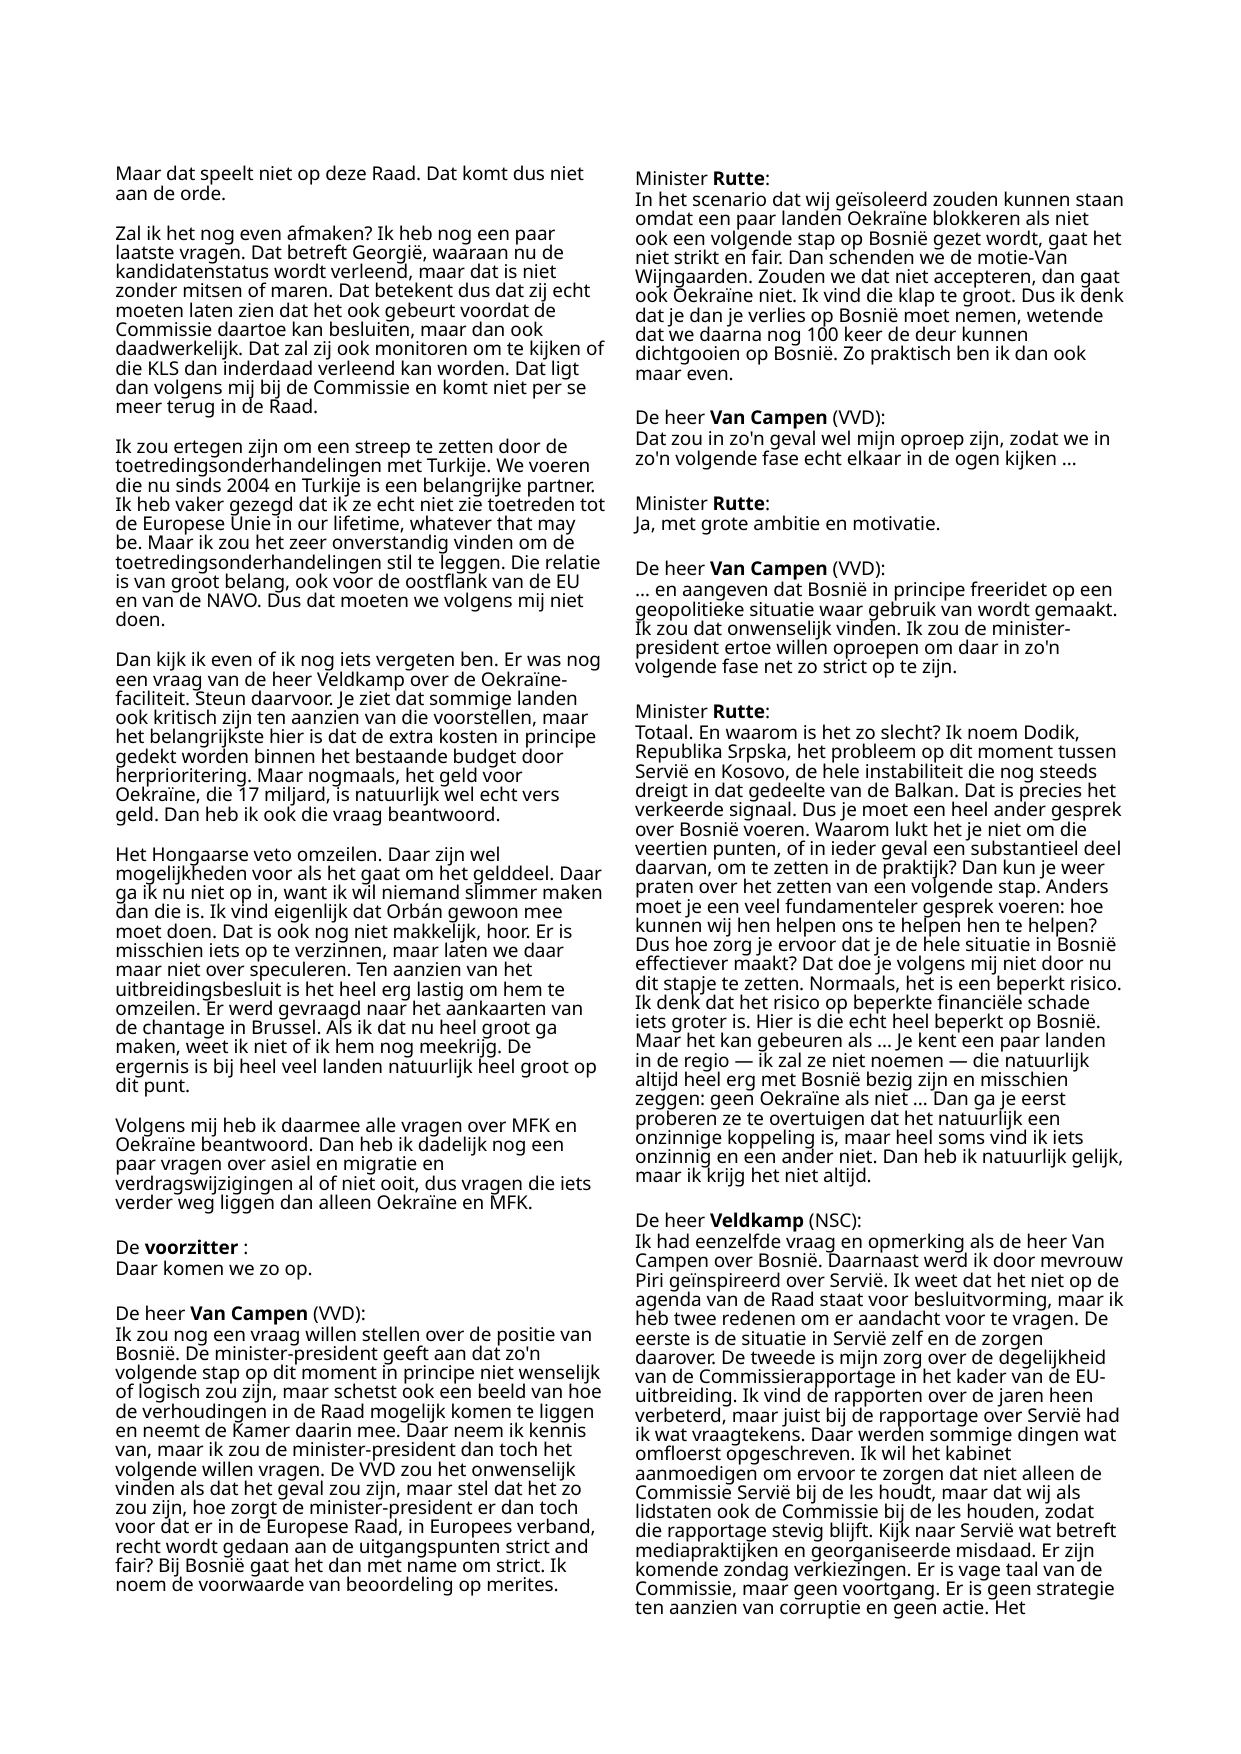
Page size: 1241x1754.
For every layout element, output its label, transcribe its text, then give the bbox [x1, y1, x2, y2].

text Ik had eenzelfde vraag en opmerking als de heer Van Campen over Bosnië. Daarnaast werd ik door mevrouw Piri geïnspireerd over Servië. Ik weet dat het niet op de agenda van de Raad staat voor besluitvorming, maar ik heb twee redenen om er aandacht voor te vragen. De eerste is de situatie in Servië zelf en de zorgen daarover. De tweede is mijn zorg over de degelijkheid van de Commissierapportage in het kader van de EU-uitbreiding. Ik vind de rapporten over de jaren heen verbeterd, maar juist bij de rapportage over Servië had ik wat vraagtekens. Daar werden sommige dingen wat omfloerst opgeschreven. Ik wil het kabinet aanmoedigen om ervoor te zorgen dat niet alleen de Commissie Servië bij de les houdt, maar dat wij als lidstaten ook de Commissie bij de les houden, zodat die rapportage stevig blijft. Kijk naar Servië wat betreft mediapraktijken en georganiseerde misdaad. Er zijn komende zondag verkiezingen. Er is vage taal van de Commissie, maar geen voortgang. Er is geen strategie ten aanzien van corruptie en geen actie. Het [635, 1233, 1125, 1619]
text Minister Rutte: [635, 165, 1125, 191]
text De heer Van Campen (VVD): [635, 404, 1125, 430]
text De heer Veldkamp (NSC): [635, 1207, 1125, 1233]
text Zal ik het nog even afmaken? Ik heb nog een paar laatste vragen. Dat betreft Georgië, waaraan nu de kandidatenstatus wordt verleend, maar dat is niet zonder mitsen of maren. Dat betekent dus dat zij echt moeten laten zien dat het ook gebeurt voordat de Commissie daartoe kan besluiten, maar dan ook daadwerkelijk. Dat zal zij ook monitoren om te kijken of die KLS dan inderdaad verleend kan worden. Dat ligt dan volgens mij bij de Commissie en komt niet per se meer terug in de Raad. [115, 224, 605, 417]
text Totaal. En waarom is het zo slecht? Ik noem Dodik, Republika Srpska, het probleem op dit moment tussen Servië en Kosovo, de hele instabiliteit die nog steeds dreigt in dat gedeelte van de Balkan. Dat is precies het verkeerde signaal. Dus je moet een heel ander gesprek over Bosnië voeren. Waarom lukt het je niet om die veertien punten, of in ieder geval een substantieel deel daarvan, om te zetten in de praktijk? Dan kun je weer praten over het zetten van een volgende stap. Anders moet je een veel fundamenteler gesprek voeren: hoe kunnen wij hen helpen ons te helpen hen te helpen? Dus hoe zorg je ervoor dat je de hele situatie in Bosnië effectiever maakt? Dat doe je volgens mij niet door nu dit stapje te zetten. Normaals, het is een beperkt risico. Ik denk dat het risico op beperkte financiële schade iets groter is. Hier is die echt heel beperkt op Bosnië. Maar het kan gebeuren als … Je kent een paar landen in de regio — ik zal ze niet noemen — die natuurlijk altijd heel erg met Bosnië bezig zijn en misschien zeggen: geen Oekraïne als niet … Dan ga je eerst proberen ze te overtuigen dat het natuurlijk een onzinnige koppeling is, maar heel soms vind ik iets onzinnig en een ander niet. Dan heb ik natuurlijk gelijk, maar ik krijg het niet altijd. [635, 724, 1125, 1187]
text Maar dat speelt niet op deze Raad. Dat komt dus niet aan de orde. [115, 165, 605, 204]
text Ik zou nog een vraag willen stellen over de positie van Bosnië. De minister-president geeft aan dat zo'n volgende stap op dit moment in principe niet wenselijk of logisch zou zijn, maar schetst ook een beeld van hoe de verhoudingen in de Raad mogelijk komen te liggen en neemt de Kamer daarin mee. Daar neem ik kennis van, maar ik zou de minister-president dan toch het volgende willen vragen. De VVD zou het onwenselijk vinden als dat het geval zou zijn, maar stel dat het zo zou zijn, hoe zorgt de minister-president er dan toch voor dat er in de Europese Raad, in Europees verband, recht wordt gedaan aan de uitgangspunten strict and fair? Bij Bosnië gaat het dan met name om strict. Ik noem de voorwaarde van beoordeling op merites. [115, 1326, 605, 1595]
text De heer Van Campen (VVD): [635, 556, 1125, 581]
text Dan kijk ik even of ik nog iets vergeten ben. Er was nog een vraag van de heer Veldkamp over de Oekraïne-faciliteit. Steun daarvoor. Je ziet dat sommige landen ook kritisch zijn ten aanzien van die voorstellen, maar het belangrijkste hier is dat de extra kosten in principe gedekt worden binnen het bestaande budget door herprioritering. Maar nogmaals, het geld voor Oekraïne, die 17 miljard, is natuurlijk wel echt vers geld. Dan heb ik ook die vraag beantwoord. [115, 651, 605, 825]
text … en aangeven dat Bosnië in principe freeridet op een geopolitieke situatie waar gebruik van wordt gemaakt. Ik zou dat onwenselijk vinden. Ik zou de minister-president ertoe willen oproepen om daar in zo'n volgende fase net zo strict op te zijn. [635, 581, 1125, 678]
text De heer Van Campen (VVD): [115, 1300, 605, 1326]
text Dat zou in zo'n geval wel mijn oproep zijn, zodat we in zo'n volgende fase echt elkaar in de ogen kijken … [635, 430, 1125, 469]
text Minister Rutte: [635, 698, 1125, 724]
text In het scenario dat wij geïsoleerd zouden kunnen staan omdat een paar landen Oekraïne blokkeren als niet ook een volgende stap op Bosnië gezet wordt, gaat het niet strikt en fair. Dan schenden we de motie-Van Wijngaarden. Zouden we dat niet accepteren, dan gaat ook Oekraïne niet. Ik vind die klap te groot. Dus ik denk dat je dan je verlies op Bosnië moet nemen, wetende dat we daarna nog 100 keer de deur kunnen dichtgooien op Bosnië. Zo praktisch ben ik dan ook maar even. [635, 191, 1125, 384]
text Volgens mij heb ik daarmee alle vragen over MFK en Oekraïne beantwoord. Dan heb ik dadelijk nog een paar vragen over asiel en migratie en verdragswijzigingen al of niet ooit, dus vragen die iets verder weg liggen dan alleen Oekraïne en MFK. [115, 1117, 605, 1213]
text Daar komen we zo op. [115, 1260, 605, 1279]
text Het Hongaarse veto omzeilen. Daar zijn wel mogelijkheden voor als het gaat om het gelddeel. Daar ga ik nu niet op in, want ik wil niemand slimmer maken dan die is. Ik vind eigenlijk dat Orbán gewoon mee moet doen. Dat is ook nog niet makkelijk, hoor. Er is misschien iets op te verzinnen, maar laten we daar maar niet over speculeren. Ten aanzien van het uitbreidingsbesluit is het heel erg lastig om hem te omzeilen. Er werd gevraagd naar het aankaarten van de chantage in Brussel. Als ik dat nu heel groot ga maken, weet ik niet of ik hem nog meekrijg. De ergernis is bij heel veel landen natuurlijk heel groot op dit punt. [115, 846, 605, 1096]
text Minister Rutte: [635, 490, 1125, 515]
text De voorzitter : [115, 1234, 605, 1260]
text Ik zou ertegen zijn om een streep te zetten door de toetredingsonderhandelingen met Turkije. We voeren die nu sinds 2004 en Turkije is een belangrijke partner. Ik heb vaker gezegd dat ik ze echt niet zie toetreden tot de Europese Unie in our lifetime, whatever that may be. Maar ik zou het zeer onverstandig vinden om de toetredingsonderhandelingen stil te leggen. Die relatie is van groot belang, ook voor de oostflank van de EU en van de NAVO. Dus dat moeten we volgens mij niet doen. [115, 438, 605, 631]
text Ja, met grote ambitie en motivatie. [635, 515, 1125, 535]
